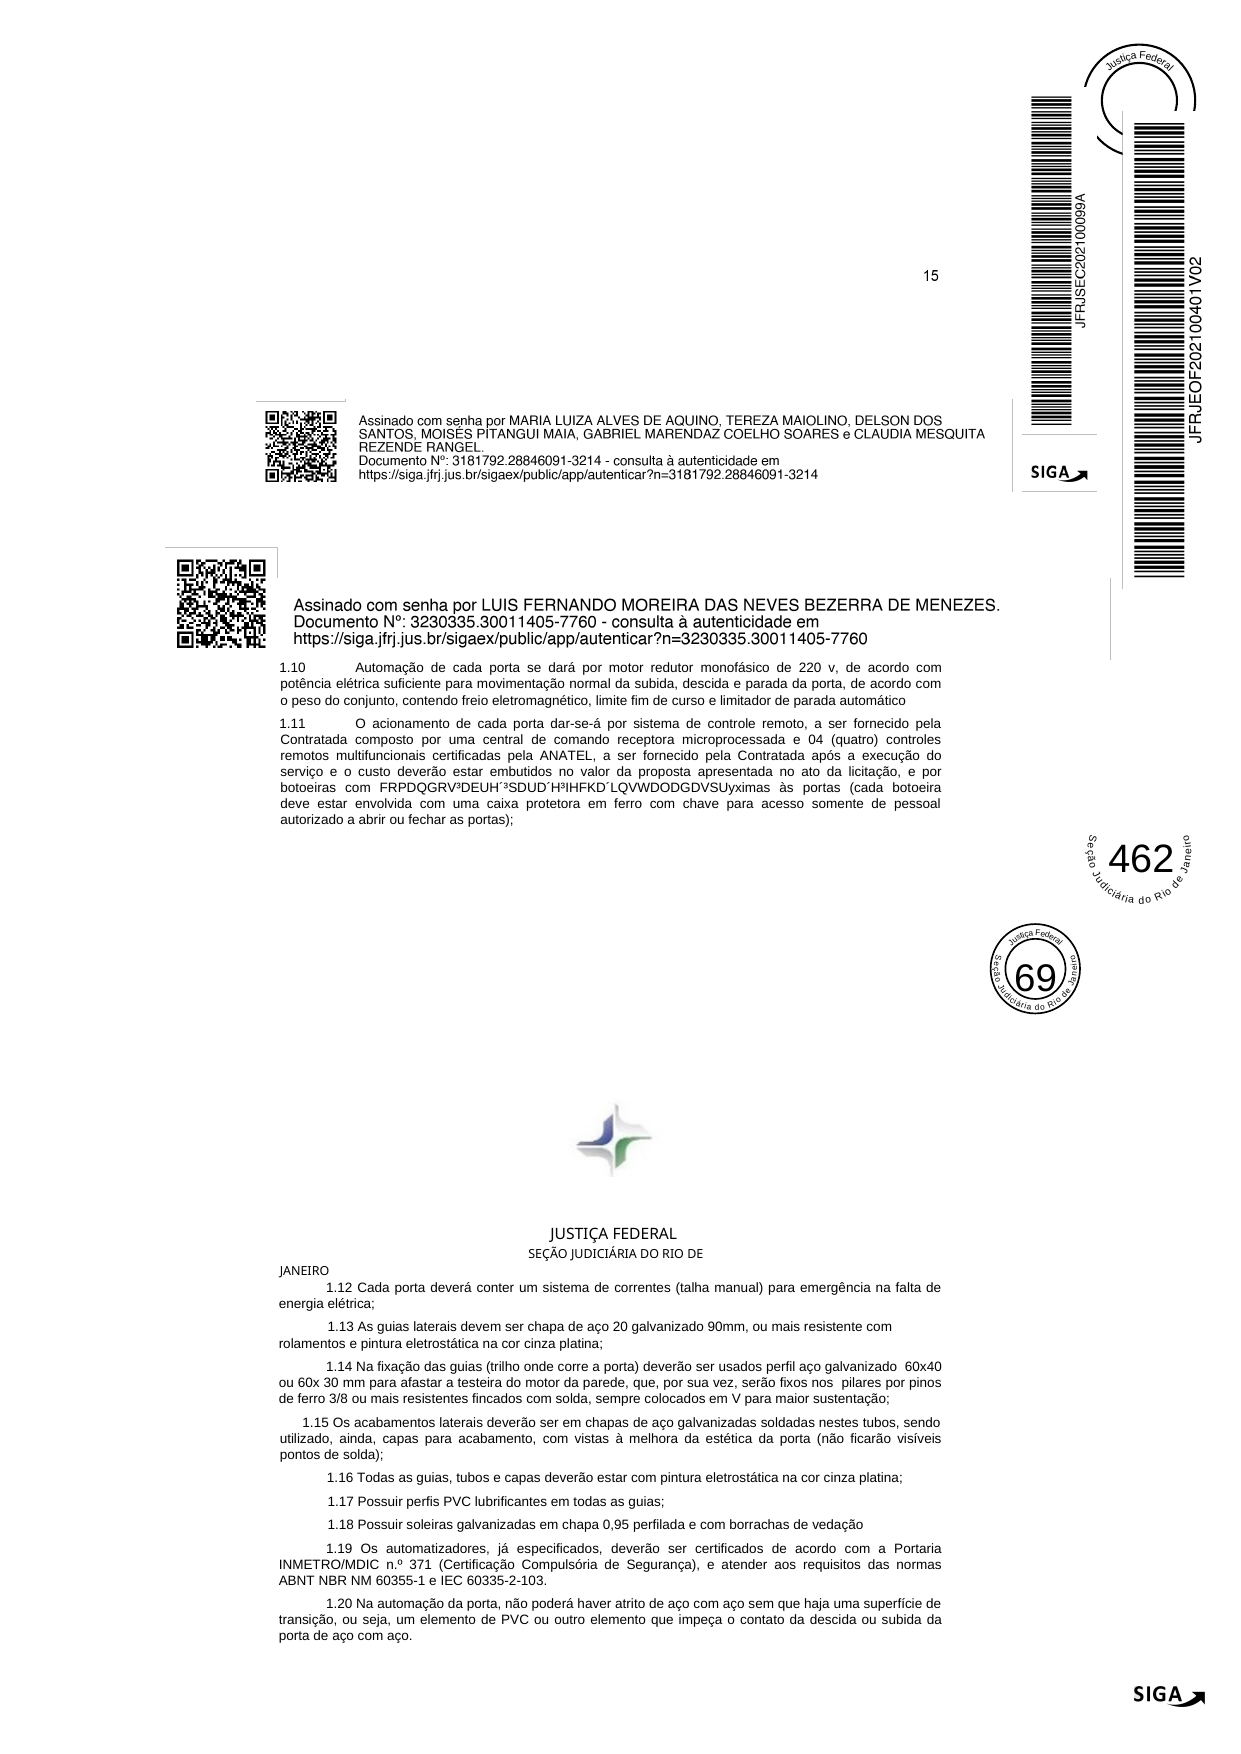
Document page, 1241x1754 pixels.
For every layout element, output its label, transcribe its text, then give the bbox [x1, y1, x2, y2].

subtitle 462 [280, 835, 1174, 881]
text 1.13 As guias laterais devem ser chapa de aço 20 galvanizado 90mm, ou mais resistente com [327, 1319, 942, 1334]
text JUSTIÇA FEDERAL [278, 1219, 1172, 1244]
text 1.15 Os acabamentos laterais deverão ser em chapas de aço galvanizadas soldadas nestes tubos, sendo utilizado, ainda, capas para acabamento, com vistas à melhora da estética da porta (não ficarão visíveis pontos de solda); [278, 1414, 942, 1462]
text 1.12 Cada porta deverá conter um sistema de correntes (talha manual) para emergência na falta de energia elétrica; [278, 1279, 942, 1311]
text rolamentos e pintura eletrostática na cor cinza platina; [278, 1336, 942, 1351]
text SEÇÃO JUDICIÁRIA DO RIO DE JANEIRO [278, 1245, 719, 1279]
text 1.16 Todas as guias, tubos e capas deverão estar com pintura eletrostática na cor cinza platina; [304, 1470, 942, 1486]
text 1.17 Possuir perfis PVC lubrificantes em todas as guias; [327, 1493, 942, 1509]
text 1.20 Na automação da porta, não poderá haver atrito de aço com aço sem que haja uma superfície de transição, ou seja, um elemento de PVC ou outro elemento que impeça o contato da descida ou subida da porta de aço com aço. [278, 1596, 942, 1643]
list [279, 83, 942, 401]
list O acionamento de cada porta dar-se-á por sistema de controle remoto, a ser fornecido pela Contratada composto por uma central de comando receptora microprocessada e 04 (quatro) controles remotos multifuncionais certificadas pela ANATEL, a ser fornecido pela Contratada após a execução do serviço e o custo deverão estar embutidos no valor da proposta apresentada no ato da licitação, e por botoeiras com FRPDQGRV³DEUH´³SDUD´H³IHFKD´LQVWDODGDVSUyximas às portas (cada botoeira deve estar envolvida com uma caixa protetora em ferro com chave para acesso somente de pessoal autorizado a abrir ou fechar as portas); [279, 716, 942, 827]
list [279, 492, 942, 578]
text 1.19 Os automatizadores, já especificados, deverão ser certificados de acordo com a Portaria INMETRO/MDIC n.º 371 (Certificação Compulsória de Segurança), e atender aos requisitos das normas ABNT NBR NM 60355-1 e IEC 60335-2-103. [278, 1540, 942, 1588]
list Automação de cada porta se dará por motor redutor monofásico de 220 v, de acordo com potência elétrica suficiente para movimentação normal da subida, descida e parada da porta, de acordo com o peso do conjunto, contendo freio eletromagnético, limite fim de curso e limitador de parada automático [279, 660, 942, 708]
text 1.18 Possuir soleiras galvanizadas em chapa 0,95 perfilada e com borrachas de vedação [327, 1517, 942, 1532]
text 1.14 Na fixação das guias (trilho onde corre a porta) deverão ser usados perfil aço galvanizado 60x40 ou 60x 30 mm para afastar a testeira do motor da parede, que, por sua vez, serão fixos nos pilares por pinos de ferro 3/8 ou mais resistentes fincados com solda, sempre colocados em V para maior sustentação; [278, 1359, 942, 1407]
